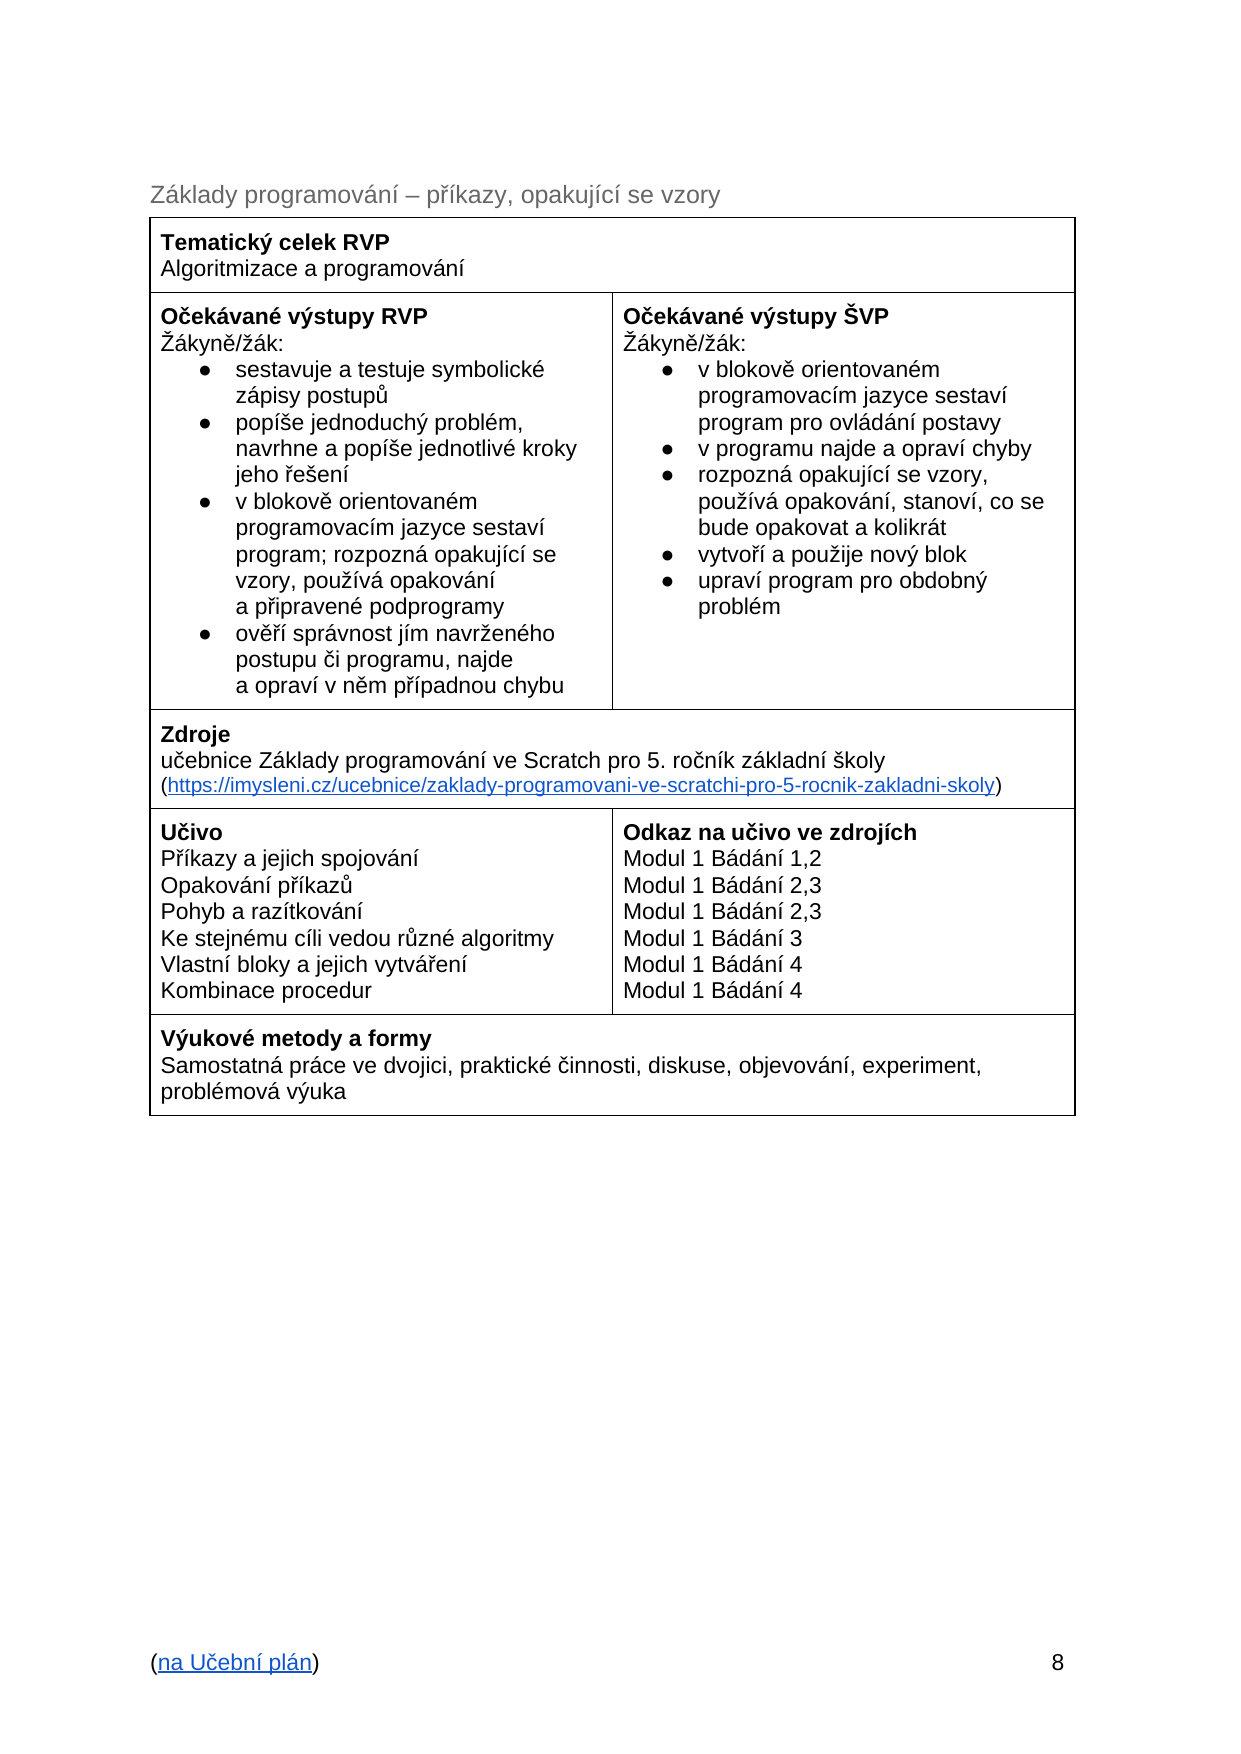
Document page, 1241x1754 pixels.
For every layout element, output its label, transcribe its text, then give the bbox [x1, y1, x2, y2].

table_cell Očekávané výstupy ŠVP Žákyně/žák: v blokově orientovaném programovacím jazyce sestaví program pro ovládání postavy v programu najde a opraví chyby rozpozná opakující se vzory, používá opakování, stanoví, co se bude opakovat a kolikrát vytvoří a použije nový blok upraví program pro obdobný problém [613, 293, 1074, 709]
table_cell Učivo Příkazy a jejich spojování Opakování příkazů Pohyb a razítkování Ke stejnému cíli vedou různé algoritmy Vlastní bloky a jejich vytváření Kombinace procedur [151, 809, 612, 1014]
table_cell Odkaz na učivo ve zdrojích Modul 1 Bádání 1,2 Modul 1 Bádání 2,3 Modul 1 Bádání 2,3 Modul 1 Bádání 3 Modul 1 Bádání 4 Modul 1 Bádání 4 [613, 809, 1074, 1014]
subtitle Základy programování – příkazy, opakující se vzory [150, 180, 1065, 209]
table_cell Zdroje učebnice Základy programování ve Scratch pro 5. ročník základní školy (https://imysleni.cz/ucebnice/zaklady-programovani-ve-scratchi-pro-5-rocnik-zakladni-skoly) [151, 710, 1074, 808]
table_cell Očekávané výstupy RVP Žákyně/žák: sestavuje a testuje symbolické zápisy postupů popíše jednoduchý problém, navrhne a popíše jednotlivé kroky jeho řešení v blokově orientovaném programovacím jazyce sestaví program; rozpozná opakující se vzory, používá opakování a připravené podprogramy ověří správnost jím navrženého postupu či programu, najde a opraví v něm případnou chybu [151, 293, 612, 709]
table_header Tematický celek RVP Algoritmizace a programování [151, 218, 1074, 292]
table_cell Výukové metody a formy Samostatná práce ve dvojici, praktické činnosti, diskuse, objevování, experiment, problémová výuka [151, 1015, 1074, 1115]
